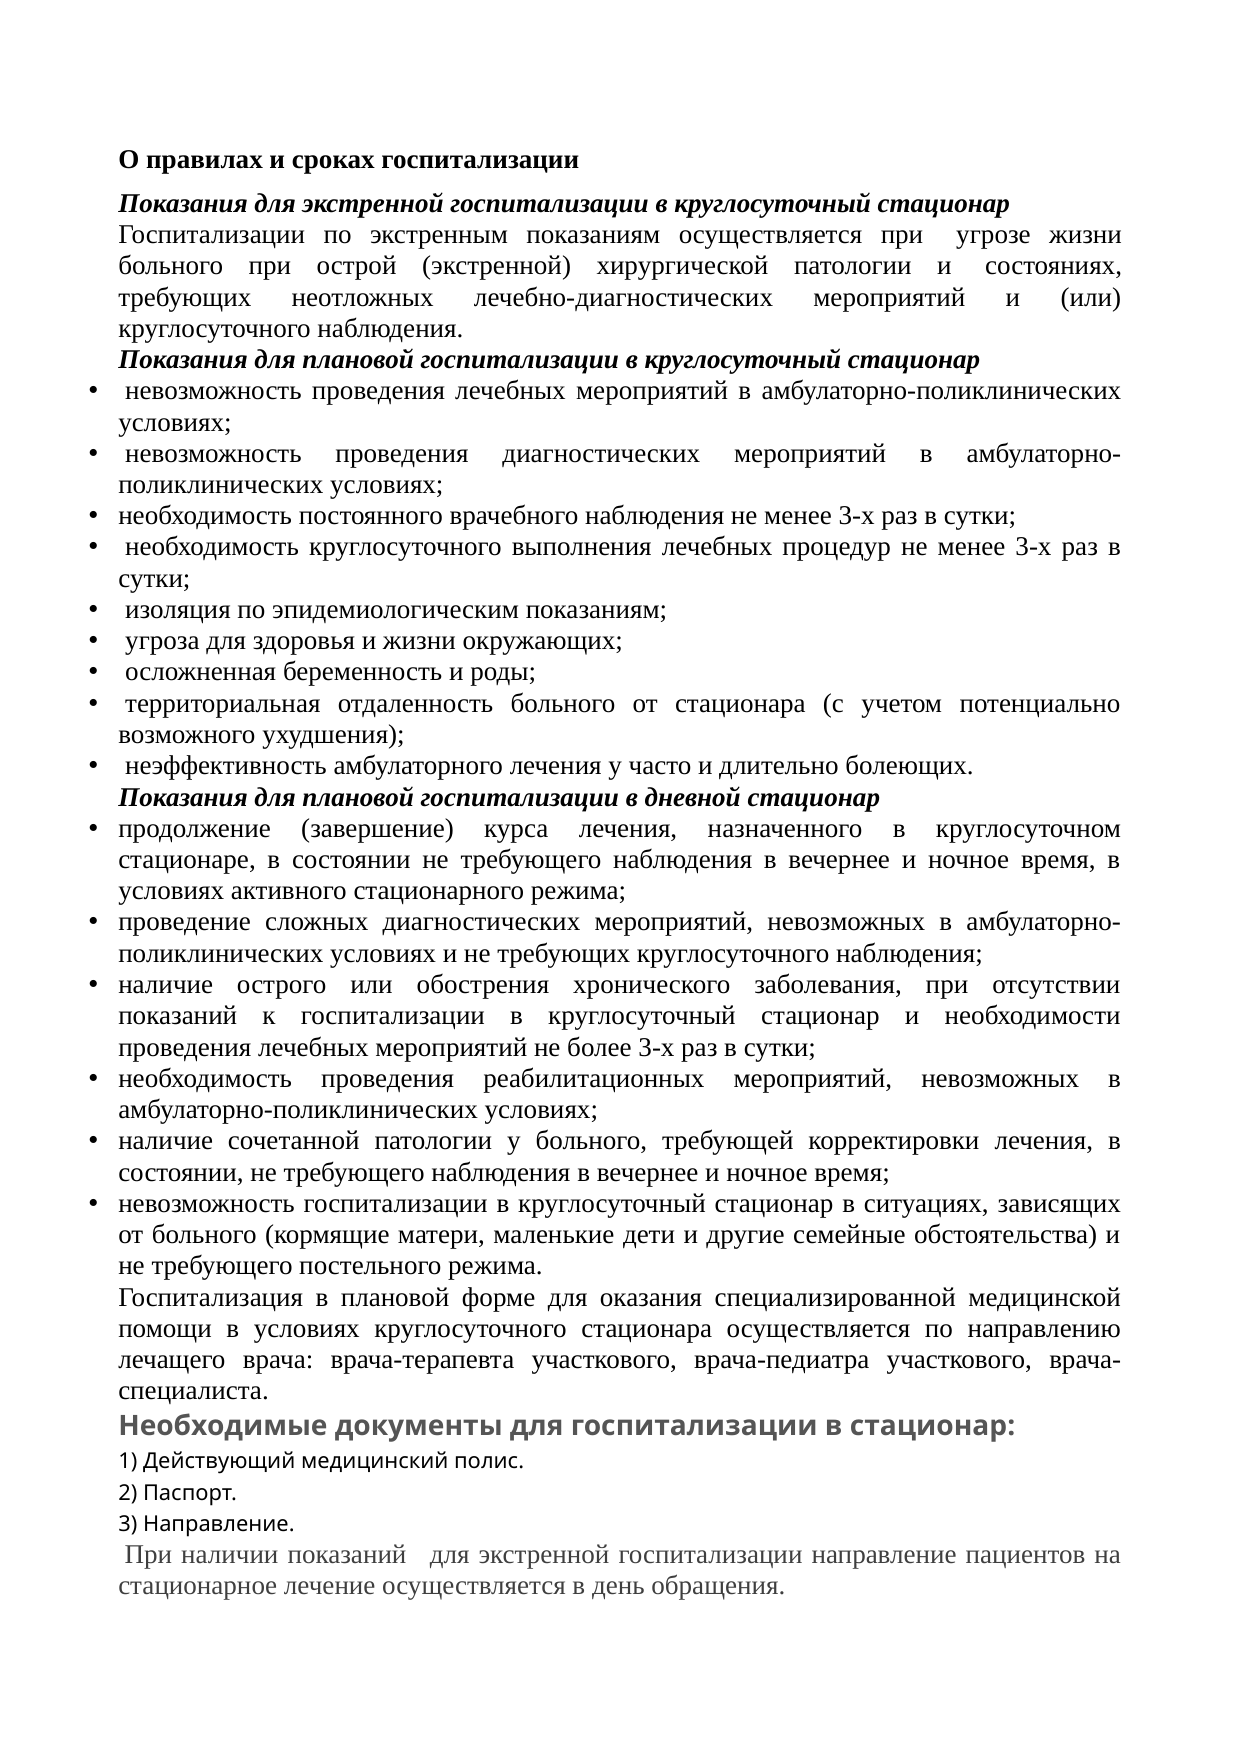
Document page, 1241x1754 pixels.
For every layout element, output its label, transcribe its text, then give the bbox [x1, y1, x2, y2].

text Показания для экстренной госпитализации в круглосуточный стационар [118, 187, 1122, 218]
list территориальная отдаленность больного от стационара (с учетом потенциально возможного ухудшения); [118, 687, 1122, 749]
list необходимость круглосуточного выполнения лечебных процедур не менее 3-х раз в сутки; [118, 531, 1122, 593]
list Госпитализация в плановой форме для оказания специализированной медицинской помощи в условиях круглосуточного стационара осуществляется по направлению лечащего врача: врача-терапевта участкового, врача-педиатра участкового, врача-специалиста. [118, 1281, 1122, 1406]
list угроза для здоровья и жизни окружающих; [118, 624, 1122, 656]
list изоляция по эпидемиологическим показаниям; [118, 593, 1122, 624]
list невозможность проведения диагностических мероприятий в амбулаторно-поликлинических условиях; [118, 437, 1122, 499]
list продолжение (завершение) курса лечения, назначенного в круглосуточном стационаре, в состоянии не требующего наблюдения в вечернее и ночное время, в условиях активного стационарного режима; [118, 812, 1122, 906]
list невозможность госпитализации в круглосуточный стационар в ситуациях, зависящих от больного (кормящие матери, маленькие дети и другие семейные обстоятельства) и не требующего постельного режима. [118, 1187, 1122, 1281]
list наличие острого или обострения хронического заболевания, при отсутствии показаний к госпитализации в круглосуточный стационар и необходимости проведения лечебных мероприятий не более 3-х раз в сутки; [118, 968, 1122, 1062]
text При наличии показаний для экстренной госпитализации направление пациентов на стационарное лечение осуществляется в день обращения. [118, 1538, 1122, 1600]
text Показания для плановой госпитализации в круглосуточный стационар [118, 343, 1122, 374]
list осложненная беременность и роды; [118, 656, 1122, 687]
text 2) Паспорт. [118, 1475, 1122, 1506]
text 3) Направление. [118, 1506, 1122, 1538]
list невозможность проведения лечебных мероприятий в амбулаторно-поликлинических условиях; [118, 374, 1122, 437]
list неэффективность амбулаторного лечения у часто и длительно болеющих. [118, 749, 1122, 781]
list необходимость постоянного врачебного наблюдения не менее 3-х раз в сутки; [118, 499, 1122, 531]
list проведение сложных диагностических мероприятий, невозможных в амбулаторно-поликлинических условиях и не требующих круглосуточного наблюдения; [118, 906, 1122, 968]
text Необходимые документы для госпитализации в стационар: [118, 1406, 1122, 1444]
list наличие сочетанной патологии у больного, требующей корректировки лечения, в состоянии, не требующего наблюдения в вечернее и ночное время; [118, 1124, 1122, 1187]
text Показания для плановой госпитализации в дневной стационар [118, 781, 1122, 812]
subtitle О правилах и сроках госпитализации [118, 143, 1122, 174]
text 1) Действующий медицинский полис. [118, 1444, 1122, 1475]
text Госпитализации по экстренным показаниям осуществляется при угрозе жизни больного при острой (экстренной) хирургической патологии и состояниях, требующих неотложных лечебно-диагностических мероприятий и (или) круглосуточного наблюдения. [118, 218, 1122, 343]
list необходимость проведения реабилитационных мероприятий, невозможных в амбулаторно-поликлинических условиях; [118, 1062, 1122, 1124]
